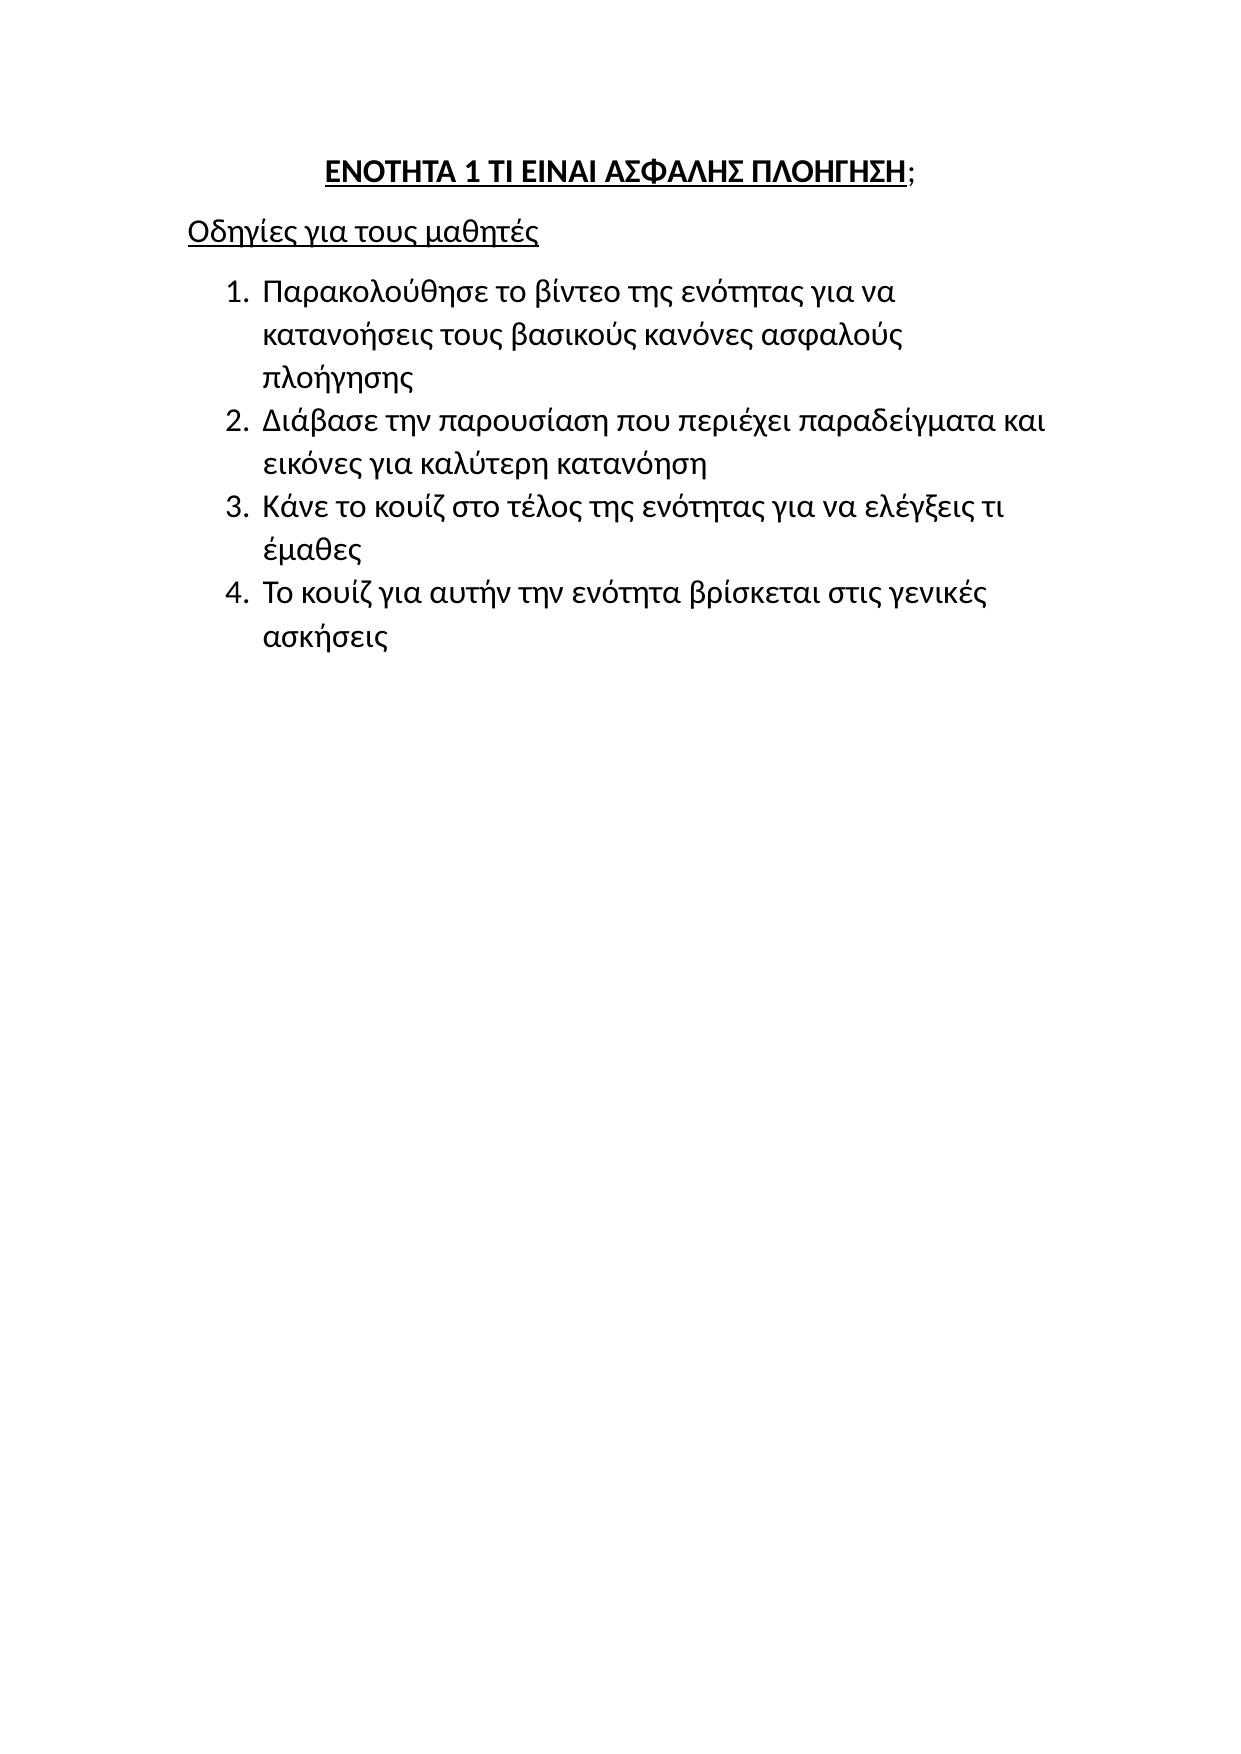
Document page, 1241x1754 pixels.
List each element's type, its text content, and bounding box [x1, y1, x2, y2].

list Το κουίζ για αυτήν την ενότητα βρίσκεται στις γενικές ασκήσεις [225, 571, 1053, 655]
list Κάνε το κουίζ στο τέλος της ενότητας για να ελέγξεις τι έμαθες [225, 485, 1053, 569]
list Παρακολούθησε το βίντεο της ενότητας για να κατανοήσεις τους βασικούς κανόνες ασφαλούς πλοήγησης [225, 269, 1053, 397]
list Διάβασε την παρουσίαση που περιέχει παραδείγματα και εικόνες για καλύτερη κατανόηση [225, 399, 1053, 483]
text ΕΝΟΤΗΤΑ 1 ΤΙ ΕΙΝΑΙ ΑΣΦΑΛΗΣ ΠΛΟΗΓΗΣΗ; [187, 150, 1053, 191]
text Οδηγίες για τους μαθητές [187, 210, 1053, 251]
